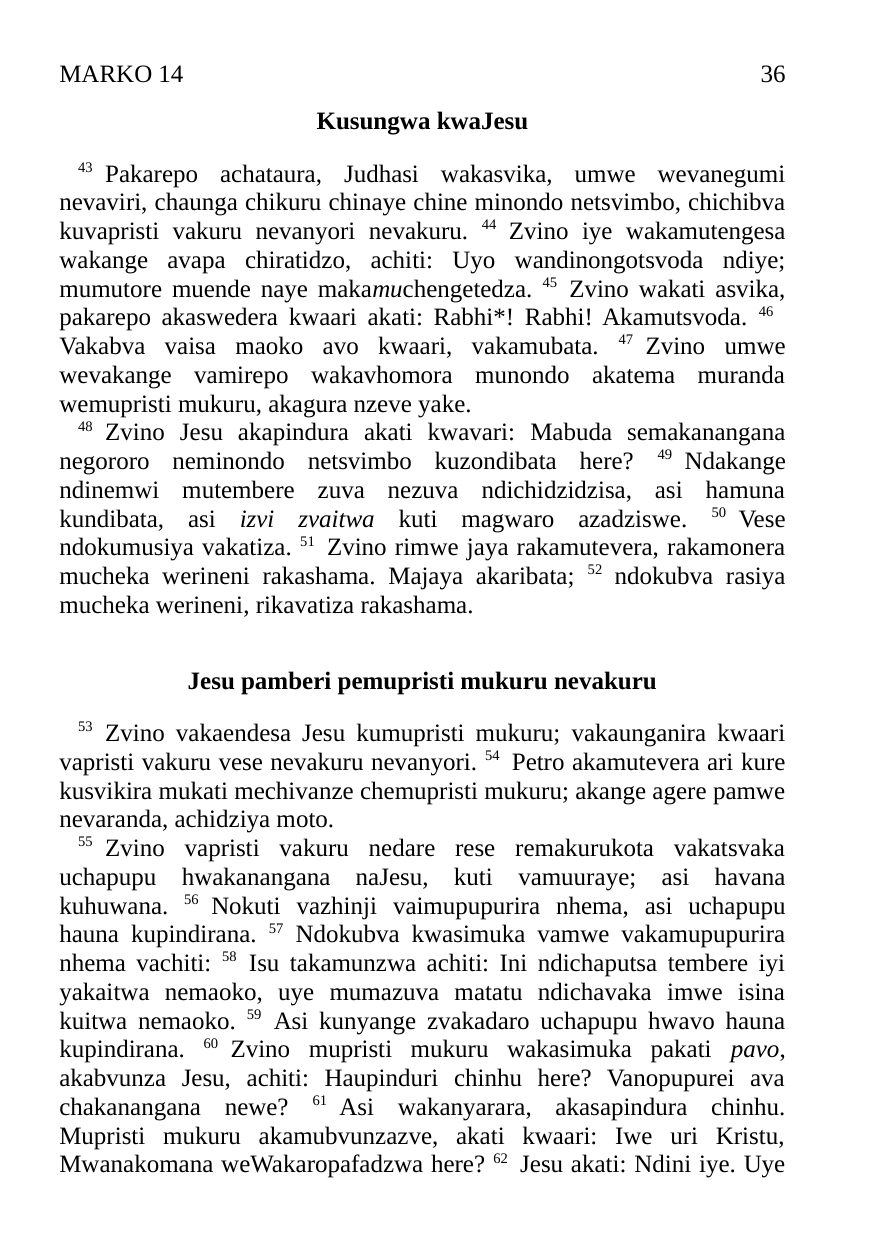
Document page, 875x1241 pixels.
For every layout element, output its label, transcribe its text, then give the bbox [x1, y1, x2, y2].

text Jesu pamberi pemupristi mukuru nevakuru [59, 666, 786, 695]
text Kusungwa kwaJesu [59, 106, 786, 135]
text 48 Zvino Jesu akapindura akati kwavari: Mabuda semakanangana negororo neminondo netsvimbo kuzondibata here? 49 Ndakange ndinemwi mutembere zuva nezuva ndichidzidzisa, asi hamuna kundibata, asi izvi zvaitwa kuti magwaro azadziswe. 50 Vese ndokumusiya vakatiza. 51 Zvino rimwe jaya rakamutevera, rakamonera mucheka werineni rakashama. Majaya akaribata; 52 ndokubva rasiya mucheka werineni, rikavatiza rakashama. [59, 417, 786, 619]
text 55 Zvino vapristi vakuru nedare rese remakurukota vakatsvaka uchapupu hwakanangana naJesu, kuti vamuuraye; asi havana kuhuwana. 56 Nokuti vazhinji vaimupupurira nhema, asi uchapupu hauna kupindirana. 57 Ndokubva kwasimuka vamwe vakamupupurira nhema vachiti: 58 Isu takamunzwa achiti: Ini ndichaputsa tembere iyi yakaitwa nemaoko, uye mumazuva matatu ndichavaka imwe isina kuitwa nemaoko. 59 Asi kunyange zvakadaro uchapupu hwavo hauna kupindirana. 60 Zvino mupristi mukuru wakasimuka pakati pavo, akabvunza Jesu, achiti: Haupinduri chinhu here? Vanopupurei ava chakanangana newe? 61 Asi wakanyarara, akasapindura chinhu. Mupristi mukuru akamubvunzazve, akati kwaari: Iwe uri Kristu, Mwanakomana weWakaropafadzwa here? 62 Jesu akati: Ndini iye. Uye [59, 833, 786, 1178]
text 53 Zvino vakaendesa Jesu kumupristi mukuru; vakaunganira kwaari vapristi vakuru vese nevakuru nevanyori. 54 Petro akamutevera ari kure kusvikira mukati mechivanze chemupristi mukuru; akange agere pamwe nevaranda, achidziya moto. [59, 718, 786, 833]
text 43 Pakarepo achataura, Judhasi wakasvika, umwe wevanegumi nevaviri, chaunga chikuru chinaye chine minondo netsvimbo, chichibva kuvapristi vakuru nevanyori nevakuru. 44 Zvino iye wakamutengesa wakange avapa chiratidzo, achiti: Uyo wandinongotsvoda ndiye; mumutore muende naye makamuchengetedza. 45 Zvino wakati asvika, pakarepo akaswedera kwaari akati: Rabhi*! Rabhi! Akamutsvoda. 46 Vakabva vaisa maoko avo kwaari, vakamubata. 47 Zvino umwe wevakange vamirepo wakavhomora munondo akatema muranda wemupristi mukuru, akagura nzeve yake. [59, 159, 786, 417]
